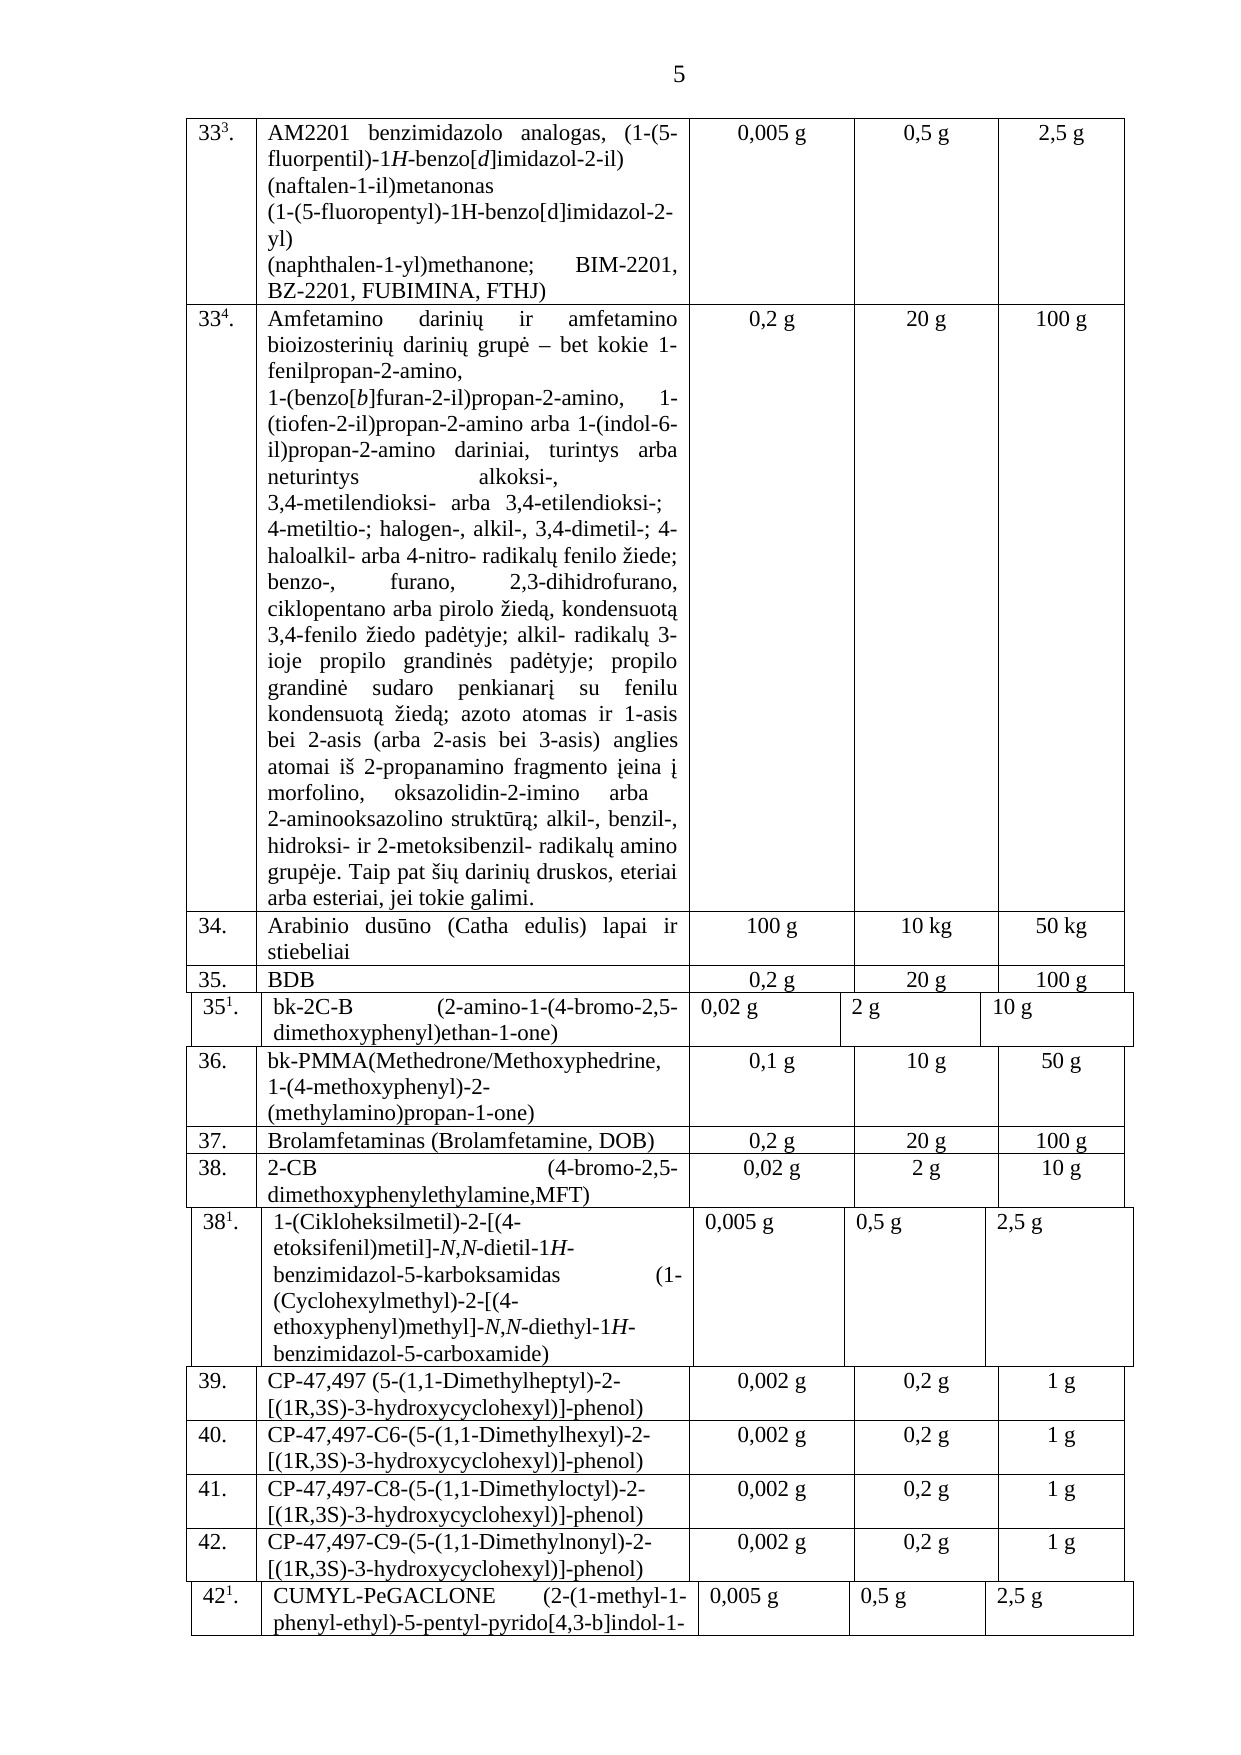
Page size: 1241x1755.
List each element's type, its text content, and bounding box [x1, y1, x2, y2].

table_cell 39. [187, 1367, 256, 1420]
table_cell [187, 1582, 191, 1635]
table_cell 10 g [981, 993, 1133, 1046]
table_cell 36. [187, 1047, 256, 1126]
table_cell 333. [187, 119, 256, 304]
table_cell 0,1 g [690, 1047, 854, 1126]
table_cell [1125, 1367, 1134, 1420]
table_cell [1125, 1047, 1134, 1126]
table_cell 2 g [841, 993, 980, 1046]
table_cell 0,002 g [690, 1529, 854, 1581]
table_cell 0,2 g [855, 1367, 998, 1420]
table_cell 2 g [855, 1154, 998, 1207]
table_cell 0,5 g [845, 1208, 985, 1366]
table_cell 351. [192, 993, 261, 1046]
table_cell 100 g [690, 912, 854, 964]
table_cell 0,2 g [690, 305, 854, 911]
table_cell 20 g [855, 966, 998, 992]
table_cell [1125, 965, 1134, 992]
table_cell 0,2 g [690, 1127, 854, 1153]
table_cell [1125, 1528, 1134, 1581]
table_cell 34. [187, 912, 256, 964]
table_cell [1125, 1126, 1134, 1153]
table_cell CUMYL-PeGACLONE (2-(1-methyl-1-phenyl-ethyl)-5-pentyl-pyrido[4,3-b]indol-1- [262, 1582, 698, 1635]
table_cell [1125, 304, 1134, 911]
table_cell 50 kg [999, 912, 1124, 964]
table_cell 0,005 g [690, 119, 854, 304]
table_cell 0,02 g [690, 993, 840, 1046]
table_cell CP-47,497-C9-(5-(1,1-Dimethylnonyl)-2-[(1R,3S)-3-hydroxycyclohexyl)]-phenol) [257, 1529, 689, 1581]
table_cell 0,2 g [855, 1529, 998, 1581]
table_cell 1 g [999, 1529, 1124, 1581]
table_cell Arabinio dusūno (Catha edulis) lapai ir stiebeliai [257, 912, 689, 964]
table_cell 0,005 g [699, 1582, 849, 1635]
table_cell [187, 993, 191, 1046]
table_cell AM2201 benzimidazolo analogas, (1-(5-fluorpentil)-1H-benzo[d]imidazol-2-il)(naftalen-1-il)metanonas (1-(5-fluoropentyl)-1H-benzo[d]imidazol-2-yl) (naphthalen-1-yl)methanone; BIM-2201, BZ-2201, FUBIMINA, FTHJ) [257, 119, 689, 304]
table_cell 50 g [999, 1047, 1124, 1126]
table_cell 2,5 g [986, 1208, 1133, 1366]
table_cell 1 g [999, 1475, 1124, 1527]
table_cell bk-2C-B (2-amino-1-(4-bromo-2,5-dimethoxyphenyl)ethan-1-one) [262, 993, 689, 1046]
table_cell [187, 1208, 191, 1366]
table_cell [1125, 1420, 1134, 1474]
table_cell 334. [187, 305, 256, 911]
table_cell 20 g [855, 1127, 998, 1153]
table_cell 1-(Cikloheksilmetil)-2-[(4-etoksifenil)metil]-N,N-dietil-1H-benzimidazol-5-karboksamidas (1-(Cyclohexylmethyl)-2-[(4-ethoxyphenyl)methyl]-N,N-diethyl-1H-benzimidazol-5-carboxamide) [262, 1208, 693, 1366]
table_cell 41. [187, 1475, 256, 1527]
table_cell 35. [187, 966, 256, 992]
table_cell 1 g [999, 1421, 1124, 1474]
table_cell 10 kg [855, 912, 998, 964]
table_cell [1125, 1474, 1134, 1527]
table_cell 10 g [999, 1154, 1124, 1207]
table_cell 0,002 g [690, 1421, 854, 1474]
table_cell [1125, 911, 1134, 964]
table_cell 42. [187, 1529, 256, 1581]
table_cell 100 g [999, 305, 1124, 911]
table_cell 0,02 g [690, 1154, 854, 1207]
table_cell 10 g [855, 1047, 998, 1126]
table_cell Amfetamino darinių ir amfetamino bioizosterinių darinių grupė – bet kokie 1-fenilpropan-2-amino, 1-(benzo[b]furan-2-il)propan-2-amino, 1-(tiofen-2-il)propan-2-amino arba 1-(indol-6-il)propan-2-amino dariniai, turintys arba neturintys alkoksi-, 3,4-metilendioksi- arba 3,4-etilendioksi-; 4-metiltio-; halogen-, alkil-, 3,4-dimetil-; 4-haloalkil- arba 4-nitro- radikalų fenilo žiede; benzo-, furano, 2,3-dihidrofurano, ciklopentano arba pirolo žiedą, kondensuotą 3,4-fenilo žiedo padėtyje; alkil- radikalų 3-ioje propilo grandinės padėtyje; propilo grandinė sudaro penkianarį su fenilu kondensuotą žiedą; azoto atomas ir 1-asis bei 2-asis (arba 2-asis bei 3-asis) anglies atomai iš 2-propanamino fragmento įeina į morfolino, oksazolidin-2-imino arba 2-aminooksazolino struktūrą; alkil-, benzil-, hidroksi- ir 2-metoksibenzil- radikalų amino grupėje. Taip pat šių darinių druskos, eteriai arba esteriai, jei tokie galimi. [257, 305, 689, 911]
table_cell 2-CB (4-bromo-2,5-dimethoxyphenylethylamine,MFT) [257, 1154, 689, 1207]
table_cell 0,002 g [690, 1367, 854, 1420]
table_cell 2,5 g [999, 119, 1124, 304]
table_cell 0,2 g [855, 1475, 998, 1527]
table_cell 1 g [999, 1367, 1124, 1420]
table_cell 38. [187, 1154, 256, 1207]
table_cell 381. [192, 1208, 261, 1366]
table_cell 0,005 g [694, 1208, 844, 1366]
table_cell 100 g [999, 1127, 1124, 1153]
table_cell BDB [257, 966, 689, 992]
table_cell Brolamfetaminas (Brolamfetamine, DOB) [257, 1127, 689, 1153]
table_cell 421. [192, 1582, 261, 1635]
table_cell 2,5 g [986, 1582, 1133, 1635]
table_cell bk-PMMA(Methedrone/Methoxyphedrine, 1-(4-methoxyphenyl)-2-(methylamino)propan-1-one) [257, 1047, 689, 1126]
table_cell CP-47,497 (5-(1,1-Dimethylheptyl)-2-[(1R,3S)-3-hydroxycyclohexyl)]-phenol) [257, 1367, 689, 1420]
table_cell [1125, 1153, 1134, 1207]
table_cell 100 g [999, 966, 1124, 992]
table_cell 0,002 g [690, 1475, 854, 1527]
table_cell 0,5 g [850, 1582, 985, 1635]
table_cell CP-47,497-C6-(5-(1,1-Dimethylhexyl)-2-[(1R,3S)-3-hydroxycyclohexyl)]-phenol) [257, 1421, 689, 1474]
table_cell 37. [187, 1127, 256, 1153]
table_cell 0,2 g [855, 1421, 998, 1474]
table_cell 0,2 g [690, 966, 854, 992]
table_cell CP-47,497-C8-(5-(1,1-Dimethyloctyl)-2-[(1R,3S)-3-hydroxycyclohexyl)]-phenol) [257, 1475, 689, 1527]
table_cell [1125, 118, 1134, 304]
table_cell 40. [187, 1421, 256, 1474]
table_cell 0,5 g [855, 119, 998, 304]
table_cell 20 g [855, 305, 998, 911]
